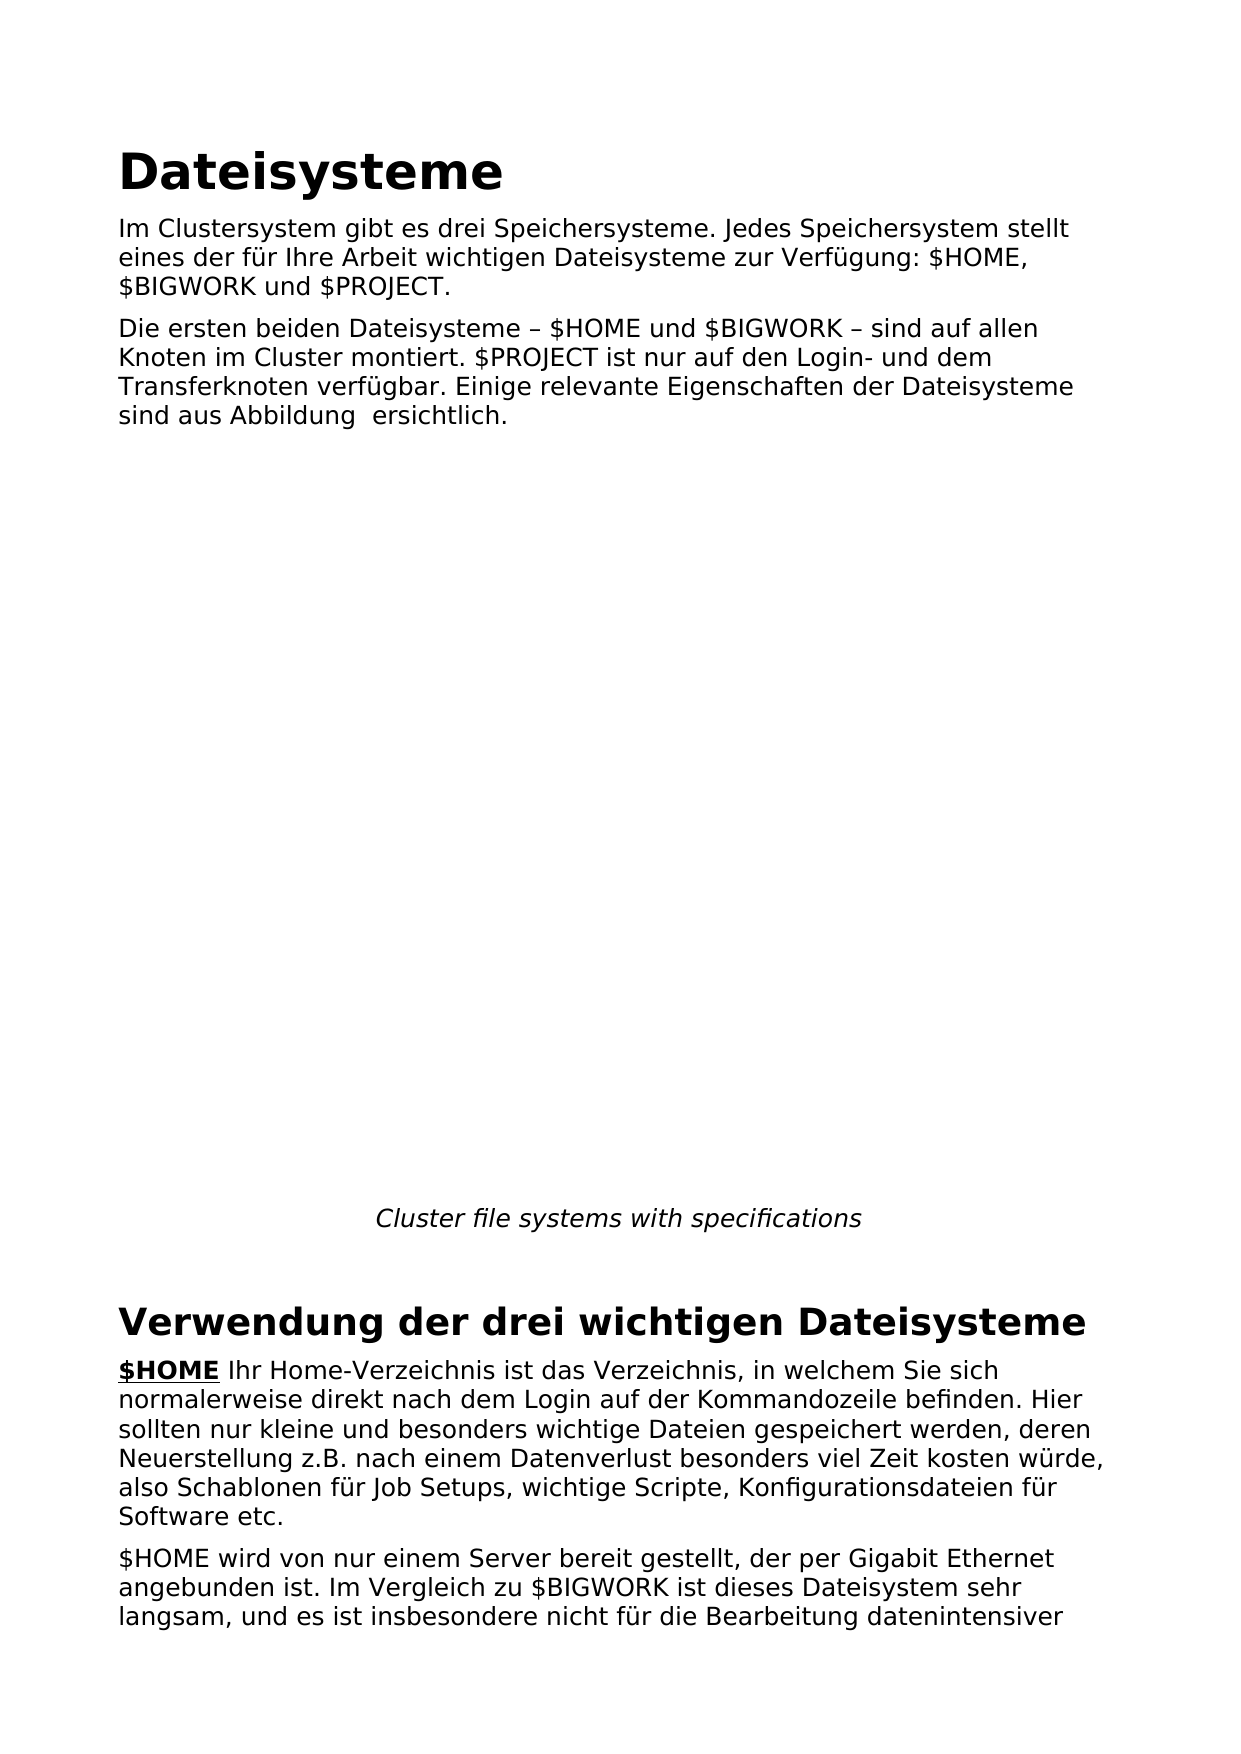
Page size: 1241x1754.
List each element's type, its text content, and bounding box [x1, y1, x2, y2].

text Die ersten beiden Dateisysteme – $HOME und $BIGWORK – sind auf allen Knoten im Cluster montiert. $PROJECT ist nur auf den Login- und dem Transferknoten verfügbar. Einige relevante Eigenschaften der Dateisysteme sind aus Abbildung ersichtlich. [118, 314, 1122, 431]
text $HOME Ihr Home-Verzeichnis ist das Verzeichnis, in welchem Sie sich normalerweise direkt nach dem Login auf der Kommandozeile befinden. Hier sollten nur kleine und besonders wichtige Dateien gespeichert werden, deren Neuerstellung z.B. nach einem Datenverlust besonders viel Zeit kosten würde, also Schablonen für Job Setups, wichtige Scripte, Konfigurationsdateien für Software etc. [118, 1356, 1122, 1531]
subtitle Verwendung der drei wichtigen Dateisysteme [118, 1300, 1122, 1344]
text Im Clustersystem gibt es drei Speichersysteme. Jedes Speichersystem stellt eines der für Ihre Arbeit wichtigen Dateisysteme zur Verfügung: $HOME, $BIGWORK und $PROJECT. [118, 214, 1122, 301]
text Cluster file systems with specifications [118, 456, 1122, 1234]
subtitle Dateisysteme [118, 143, 1122, 201]
text $HOME wird von nur einem Server bereit gestellt, der per Gigabit Ethernet angebunden ist. Im Vergleich zu $BIGWORK ist dieses Dateisystem sehr langsam, und es ist insbesondere nicht für die Bearbeitung datenintensiver [118, 1544, 1122, 1631]
